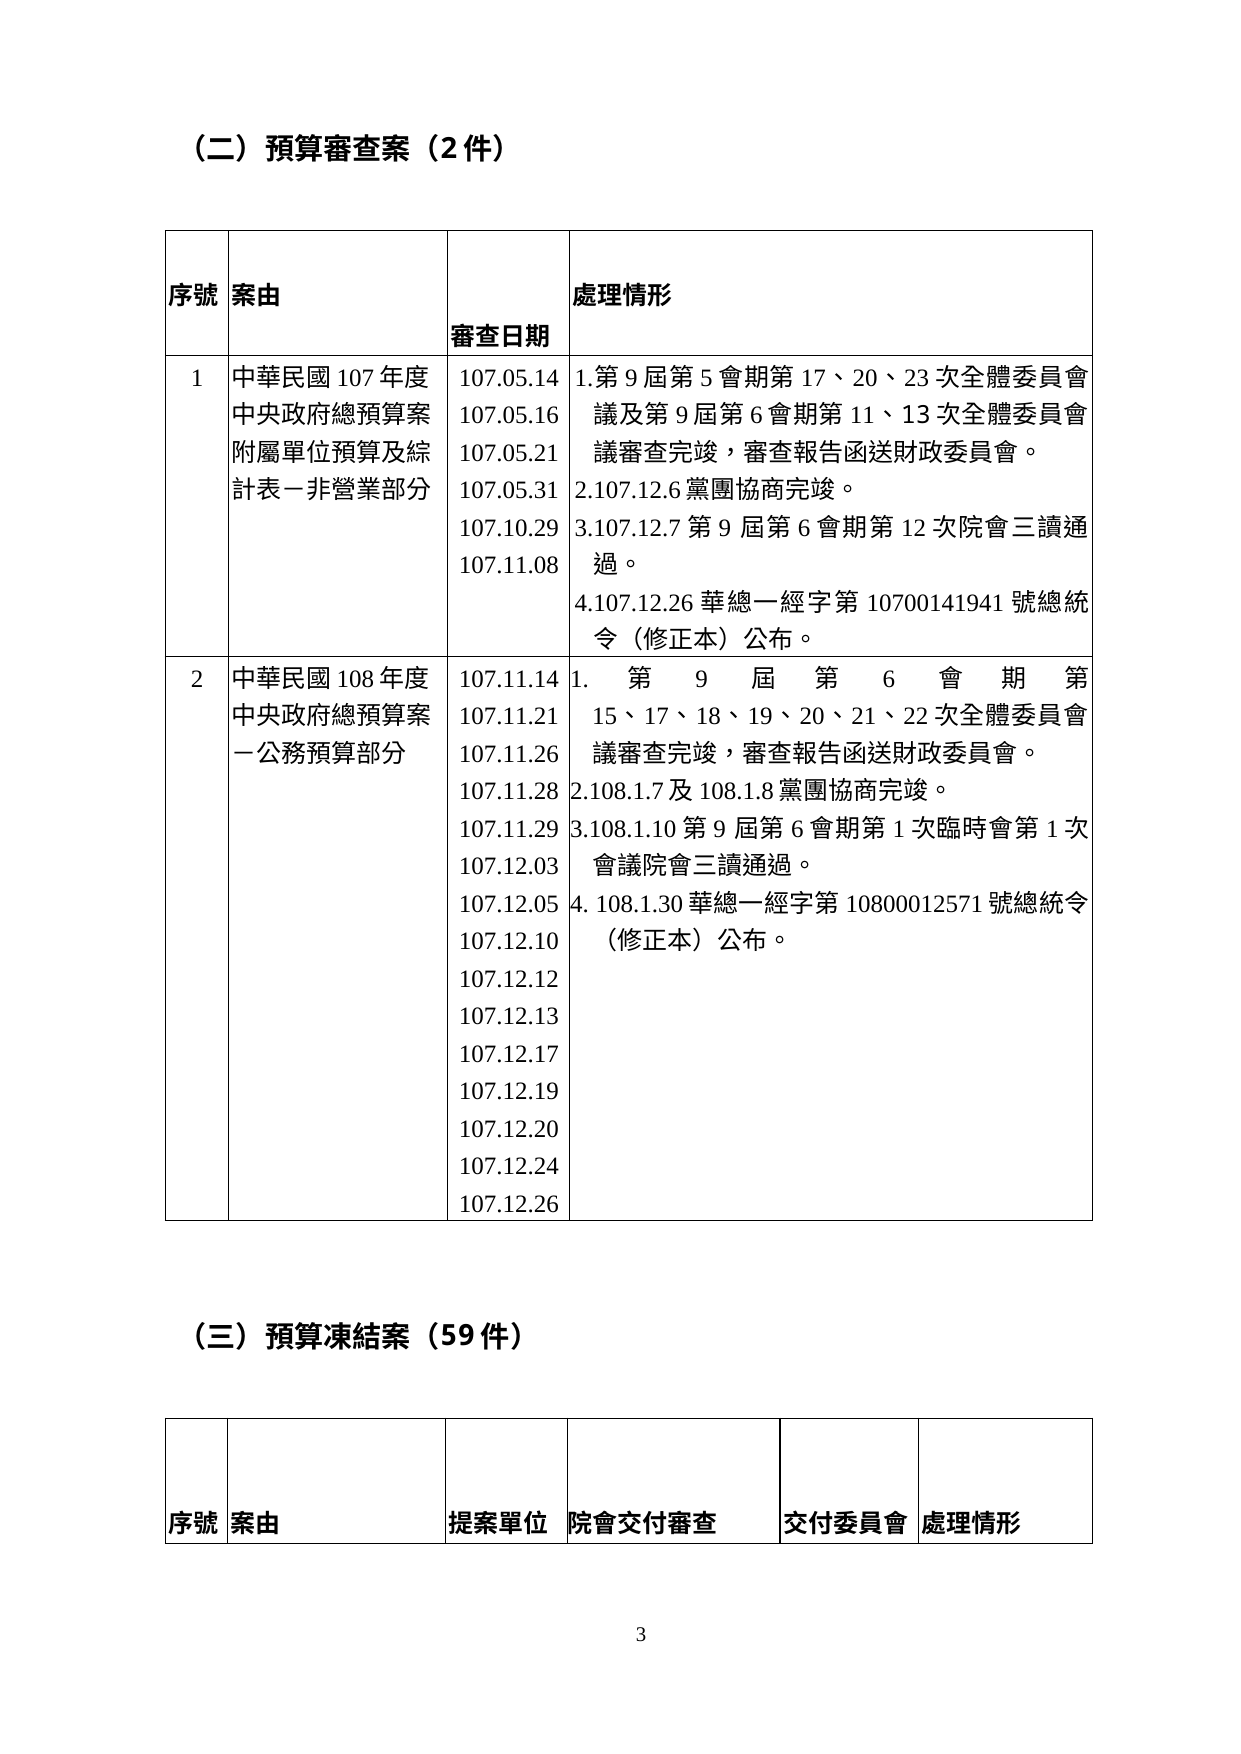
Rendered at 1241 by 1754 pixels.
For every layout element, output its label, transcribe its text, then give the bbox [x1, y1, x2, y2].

table_header 序號 [166, 1419, 227, 1543]
table_header 提案單位 [446, 1419, 567, 1543]
table_header 院會交付審查 [568, 1419, 779, 1543]
table_header 處理情形 [570, 231, 1092, 355]
table_cell 1.第9屆第6會期第15、17、18、19、20、21、22次全體委員會議審查完竣，審查報告函送財政委員會。 2.108.1.7及108.1.8黨團協商完竣。 3.108.1.10第9 屆第6會期第1次臨時會第1次會議院會三讀通過。 4. 108.1.30華總一經字第10800012571號總統令（修正本）公布。 [570, 657, 1092, 1220]
subtitle （三）預算凍結案（59件） [177, 1293, 1104, 1355]
table_cell 中華民國107年度中央政府總預算案附屬單位預算及綜計表－非營業部分 [229, 356, 447, 656]
table_header 交付委員會 [781, 1419, 918, 1543]
table_cell 中華民國108年度中央政府總預算案－公務預算部分 [229, 657, 447, 1220]
table_cell 1 [166, 356, 228, 656]
table_cell 2 [166, 657, 228, 1220]
table_header 處理情形 [919, 1419, 1092, 1543]
table_header 案由 [228, 1419, 445, 1543]
table_cell 1.第9屆第5會期第17、20、23次全體委員會議及第9屆第6會期第11、13次全體委員會議審查完竣，審查報告函送財政委員會。 2.107.12.6黨團協商完竣。 3.107.12.7第9 屆第6會期第12次院會三讀通過。 4.107.12.26華總一經字第10700141941號總統令（修正本）公布。 [570, 356, 1092, 656]
table_header 案由 [229, 231, 447, 355]
table_header 審查日期 [448, 231, 569, 355]
table_header 序號 [166, 231, 228, 355]
text （二）預算審查案（2件） [177, 105, 1104, 168]
table_cell 107.11.14 107.11.21 107.11.26 107.11.28 107.11.29 107.12.03 107.12.05 107.12.10 107.12.12 107.12.13 107.12.17 107.12.19 107.12.20 107.12.24 107.12.26 [448, 657, 569, 1220]
table_cell 107.05.14 107.05.16 107.05.21 107.05.31 107.10.29 107.11.08 [448, 356, 569, 656]
